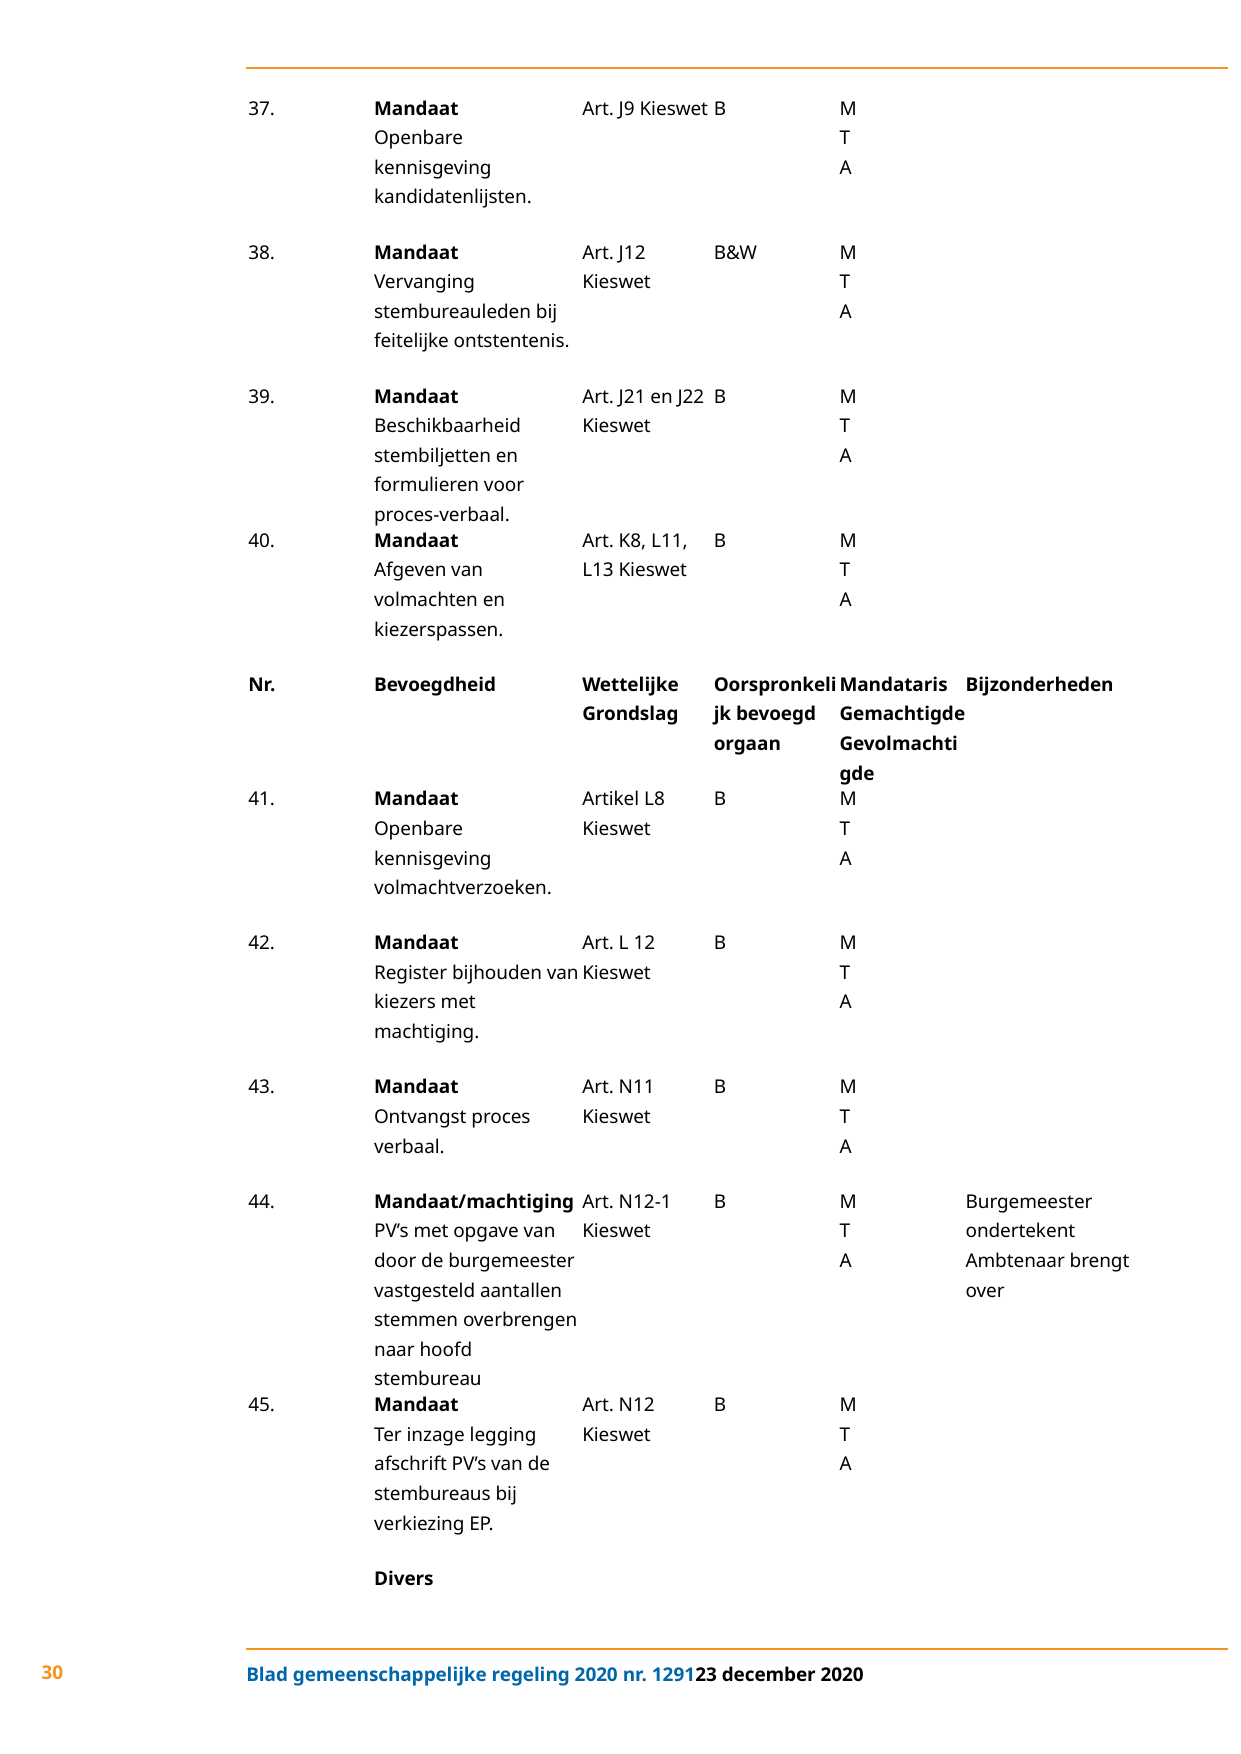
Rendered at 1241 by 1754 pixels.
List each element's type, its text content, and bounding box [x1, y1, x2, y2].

table_cell Mandaat Beschikbaarheid stembiljetten en formulieren voor proces-verbaal. [374, 383, 582, 527]
table_cell 39. [248, 383, 374, 527]
table_cell [965, 786, 1152, 929]
table_cell [965, 239, 1152, 383]
table_cell M T A [839, 786, 965, 929]
table_cell [965, 1391, 1152, 1565]
table_cell 37. [248, 95, 374, 239]
table_cell 43. [248, 1074, 374, 1188]
table_cell B [714, 95, 839, 239]
table_cell Oorspronkelijk bevoegd orgaan [714, 671, 839, 786]
table_cell M T A [839, 1074, 965, 1188]
table_cell Art. J12 Kieswet [582, 239, 713, 383]
table_cell 45. [248, 1391, 374, 1565]
table_cell Mandaat Vervanging stembureauleden bij feitelijke ontstentenis. [374, 239, 582, 383]
table_cell Bijzonderheden [965, 671, 1152, 786]
table_cell [965, 383, 1152, 527]
table_cell Wettelijke Grondslag [582, 671, 713, 786]
table_cell Divers [374, 1565, 1152, 1591]
table_cell B [714, 786, 839, 929]
picture [41, 47, 231, 172]
table_cell Mandataris Gemachtigde Gevolmachtigde [839, 671, 965, 786]
table_cell B [714, 930, 839, 1074]
table_cell 38. [248, 239, 374, 383]
table_cell Artikel L8 Kieswet [582, 786, 713, 929]
table_cell Mandaat Afgeven van volmachten en kiezerspassen. [374, 527, 582, 671]
table_cell B [714, 1188, 839, 1391]
table_cell 44. [248, 1188, 374, 1391]
table_cell Art. J9 Kieswet [582, 95, 713, 239]
table_cell 42. [248, 930, 374, 1074]
table_cell [965, 527, 1152, 671]
table_cell M T A [839, 383, 965, 527]
table_cell B [714, 1074, 839, 1188]
table_cell B [714, 383, 839, 527]
table_cell M T A [839, 239, 965, 383]
table_cell 41. [248, 786, 374, 929]
table_cell M T A [839, 930, 965, 1074]
table_cell Burgemeester ondertekent Ambtenaar brengt over [965, 1188, 1152, 1391]
table_cell [965, 95, 1152, 239]
table_cell Art. K8, L11, L13 Kieswet [582, 527, 713, 671]
table_cell M T A [839, 95, 965, 239]
table_cell Mandaat Openbare kennisgeving kandidatenlijsten. [374, 95, 582, 239]
table_cell Art. N12-1 Kieswet [582, 1188, 713, 1391]
table_cell Bevoegdheid [374, 671, 582, 786]
table_cell B&W [714, 239, 839, 383]
table_cell Mandaat Openbare kennisgeving volmachtverzoeken. [374, 786, 582, 929]
table_cell Art. L 12 Kieswet [582, 930, 713, 1074]
table_cell Nr. [248, 671, 374, 786]
table_cell [248, 1565, 374, 1591]
table_cell M T A [839, 1188, 965, 1391]
table_cell Art. N11 Kieswet [582, 1074, 713, 1188]
table_cell Mandaat Ontvangst proces verbaal. [374, 1074, 582, 1188]
table_cell B [714, 1391, 839, 1565]
table_cell M T A [839, 527, 965, 671]
table_cell M T A [839, 1391, 965, 1565]
table_cell Mandaat Ter inzage legging afschrift PV’s van de stembureaus bij verkiezing EP. [374, 1391, 582, 1565]
table_cell [965, 1074, 1152, 1188]
table_cell 40. [248, 527, 374, 671]
table_cell Mandaat Register bijhouden van kiezers met machtiging. [374, 930, 582, 1074]
table_cell Art. J21 en J22 Kieswet [582, 383, 713, 527]
table_cell Mandaat/machtiging PV’s met opgave van door de burgemeester vastgesteld aantallen stemmen overbrengen naar hoofd stembureau [374, 1188, 582, 1391]
table_cell Art. N12 Kieswet [582, 1391, 713, 1565]
table_cell [965, 930, 1152, 1074]
table_cell B [714, 527, 839, 671]
